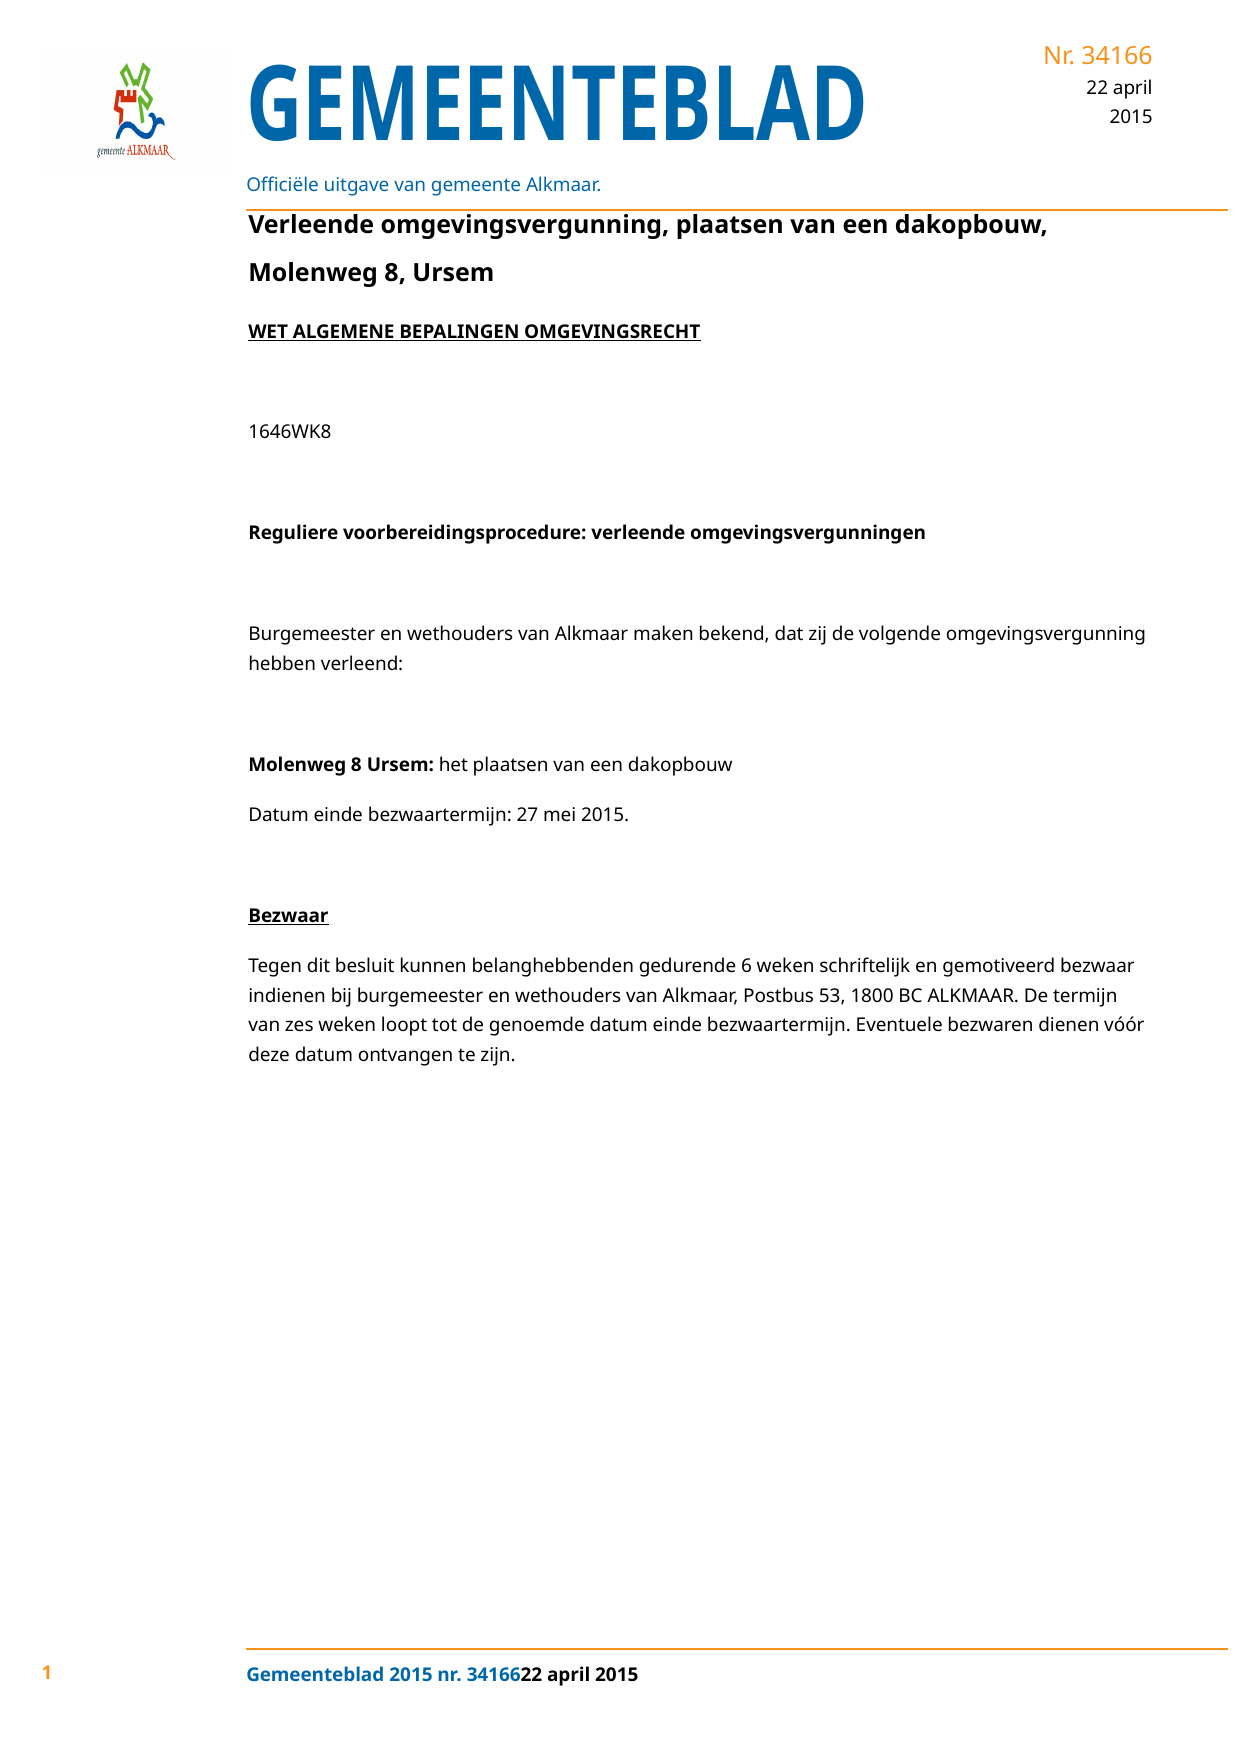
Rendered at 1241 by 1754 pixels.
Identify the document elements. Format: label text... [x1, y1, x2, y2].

text Molenweg 8 Ursem: het plaatsen van een dakopbouw [248, 751, 1152, 777]
text Bezwaar [248, 902, 1152, 928]
text 1646WK8 [248, 419, 1152, 444]
text Reguliere voorbereidingsprocedure: verleende omgevingsvergunningen [248, 519, 1152, 545]
picture [41, 47, 231, 172]
text Verleende omgevingsvergunning, plaatsen van een dakopbouw, Molenweg 8, Ursem [248, 211, 1152, 288]
text Datum einde bezwaartermijn: 27 mei 2015. [248, 801, 1152, 827]
text Tegen dit besluit kunnen belanghebbenden gedurende 6 weken schriftelijk en gemotiveerd bezwaar indienen bij burgemeester en wethouders van Alkmaar, Postbus 53, 1800 BC ALKMAAR. De termijn van zes weken loopt tot de genoemde datum einde bezwaartermijn. Eventuele bezwaren dienen vóór deze datum ontvangen te zijn. [248, 952, 1152, 1067]
text WET ALGEMENE BEPALINGEN OMGEVINGSRECHT [248, 318, 1152, 344]
text Burgemeester en wethouders van Alkmaar maken bekend, dat zij de volgende omgevingsvergunning hebben verleend: [248, 620, 1152, 676]
